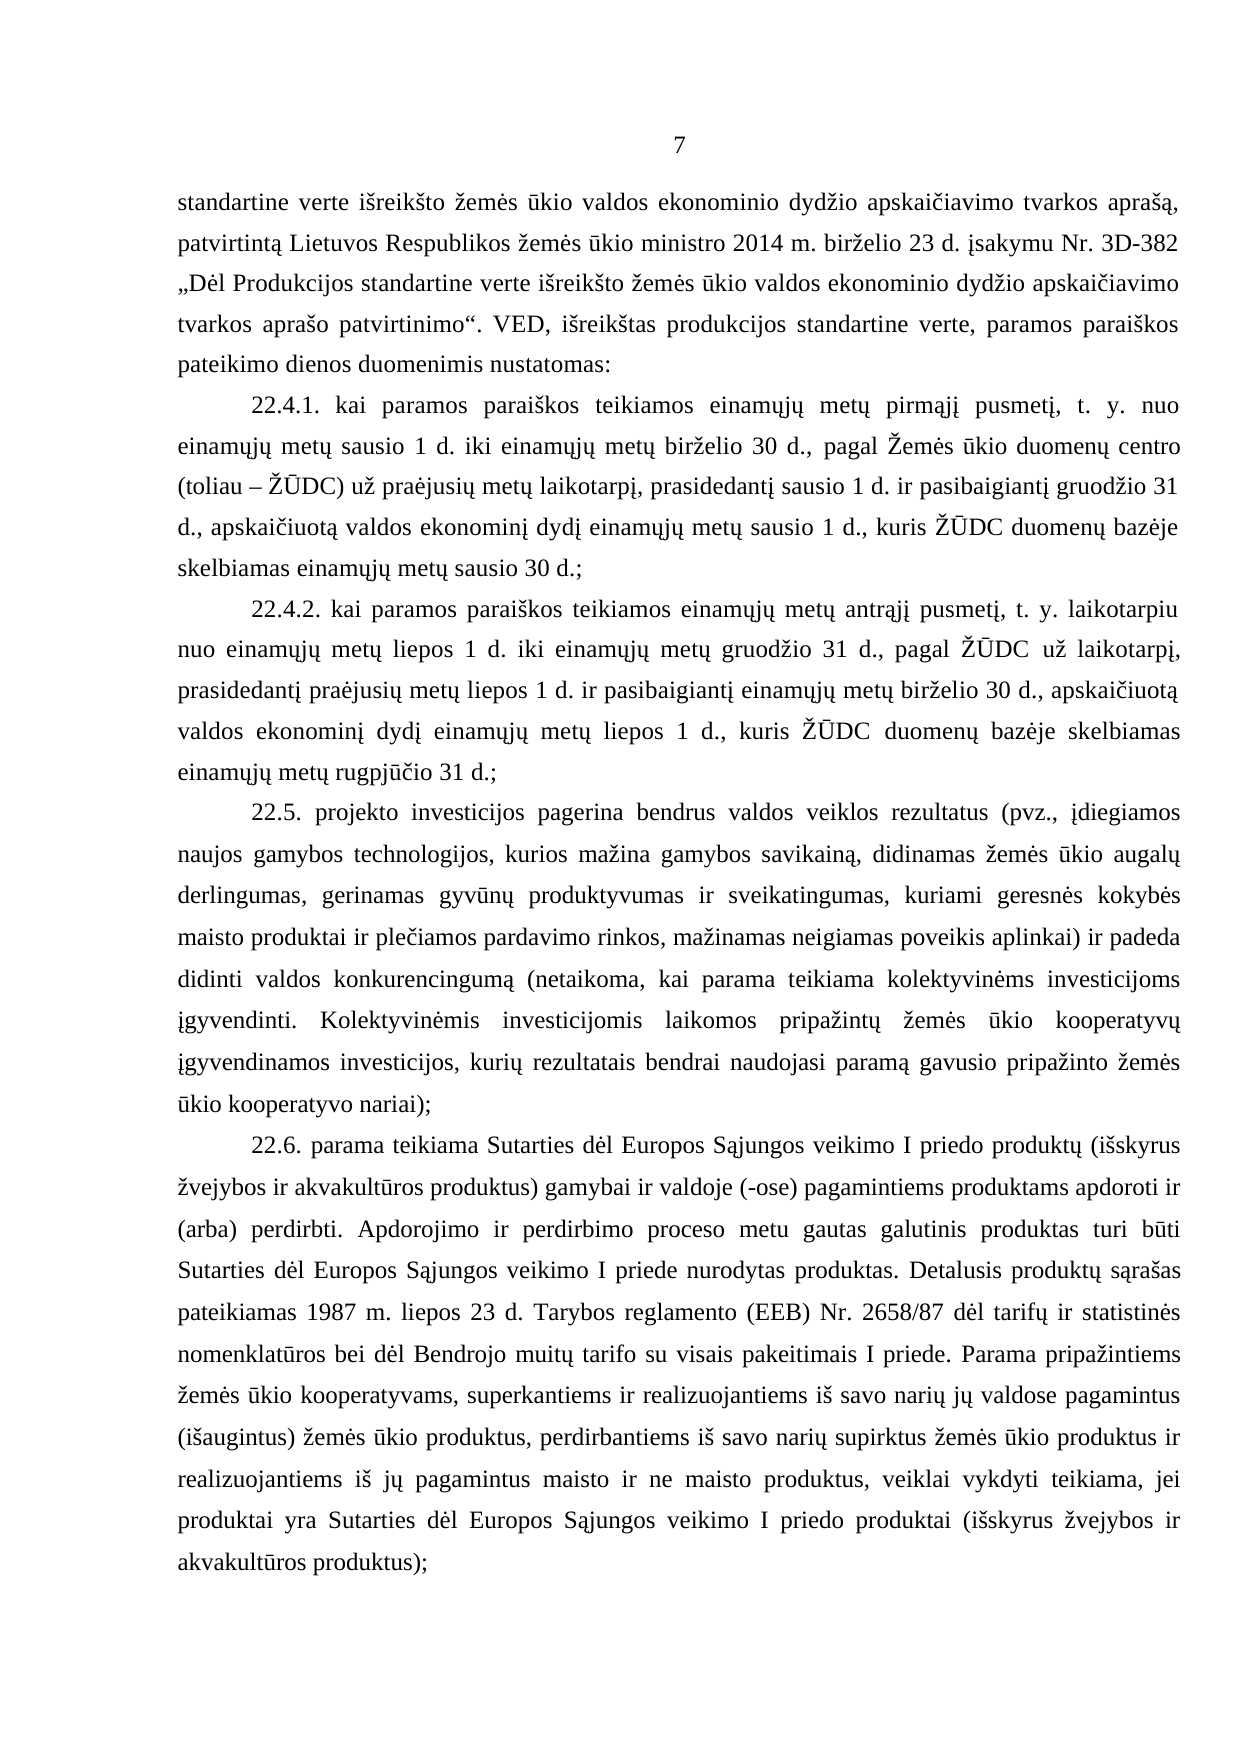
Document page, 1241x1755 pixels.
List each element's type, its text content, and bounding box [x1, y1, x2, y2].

text 22.5. projekto investicijos pagerina bendrus valdos veiklos rezultatus (pvz., įdiegiamos naujos gamybos technologijos, kurios mažina gamybos savikainą, didinamas žemės ūkio augalų derlingumas, gerinamas gyvūnų produktyvumas ir sveikatingumas, kuriami geresnės kokybės maisto produktai ir plečiamos pardavimo rinkos, mažinamas neigiamas poveikis aplinkai) ir padeda didinti valdos konkurencingumą (netaikoma, kai parama teikiama kolektyvinėms investicijoms įgyvendinti. Kolektyvinėmis investicijomis laikomos pripažintų žemės ūkio kooperatyvų įgyvendinamos investicijos, kurių rezultatais bendrai naudojasi paramą gavusio pripažinto žemės ūkio kooperatyvo nariai); [177, 797, 1181, 1118]
text 22.4.1. kai paramos paraiškos teikiamos einamųjų metų pirmąjį pusmetį, t. y. nuo einamųjų metų sausio 1 d. iki einamųjų metų birželio 30 d., pagal Žemės ūkio duomenų centro (toliau – ŽŪDC) už praėjusių metų laikotarpį, prasidedantį sausio 1 d. ir pasibaigiantį gruodžio 31 d., apskaičiuotą valdos ekonominį dydį einamųjų metų sausio 1 d., kuris ŽŪDC duomenų bazėje skelbiamas einamųjų metų sausio 30 d.; [177, 390, 1181, 582]
text standartine verte išreikšto žemės ūkio valdos ekonominio dydžio apskaičiavimo tvarkos aprašą, patvirtintą Lietuvos Respublikos žemės ūkio ministro 2014 m. birželio 23 d. įsakymu Nr. 3D-382 „Dėl Produkcijos standartine verte išreikšto žemės ūkio valdos ekonominio dydžio apskaičiavimo tvarkos aprašo patvirtinimo“. VED, išreikštas produkcijos standartine verte, paramos paraiškos pateikimo dienos duomenimis nustatomas: [177, 187, 1181, 378]
text 22.4.2. kai paramos paraiškos teikiamos einamųjų metų antrąjį pusmetį, t. y. laikotarpiu nuo einamųjų metų liepos 1 d. iki einamųjų metų gruodžio 31 d., pagal ŽŪDC už laikotarpį, prasidedantį praėjusių metų liepos 1 d. ir pasibaigiantį einamųjų metų birželio 30 d., apskaičiuotą valdos ekonominį dydį einamųjų metų liepos 1 d., kuris ŽŪDC duomenų bazėje skelbiamas einamųjų metų rugpjūčio 31 d.; [177, 594, 1181, 785]
text 22.6. parama teikiama Sutarties dėl Europos Sąjungos veikimo I priedo produktų (išskyrus žvejybos ir akvakultūros produktus) gamybai ir valdoje (-ose) pagamintiems produktams apdoroti ir (arba) perdirbti. Apdorojimo ir perdirbimo proceso metu gautas galutinis produktas turi būti Sutarties dėl Europos Sąjungos veikimo I priede nurodytas produktas. Detalusis produktų sąrašas pateikiamas 1987 m. liepos 23 d. Tarybos reglamento (EEB) Nr. 2658/87 dėl tarifų ir statistinės nomenklatūros bei dėl Bendrojo muitų tarifo su visais pakeitimais I priede. Parama pripažintiems žemės ūkio kooperatyvams, superkantiems ir realizuojantiems iš savo narių jų valdose pagamintus (išaugintus) žemės ūkio produktus, perdirbantiems iš savo narių supirktus žemės ūkio produktus ir realizuojantiems iš jų pagamintus maisto ir ne maisto produktus, veiklai vykdyti teikiama, jei produktai yra Sutarties dėl Europos Sąjungos veikimo I priedo produktai (išskyrus žvejybos ir akvakultūros produktus); [177, 1131, 1181, 1576]
